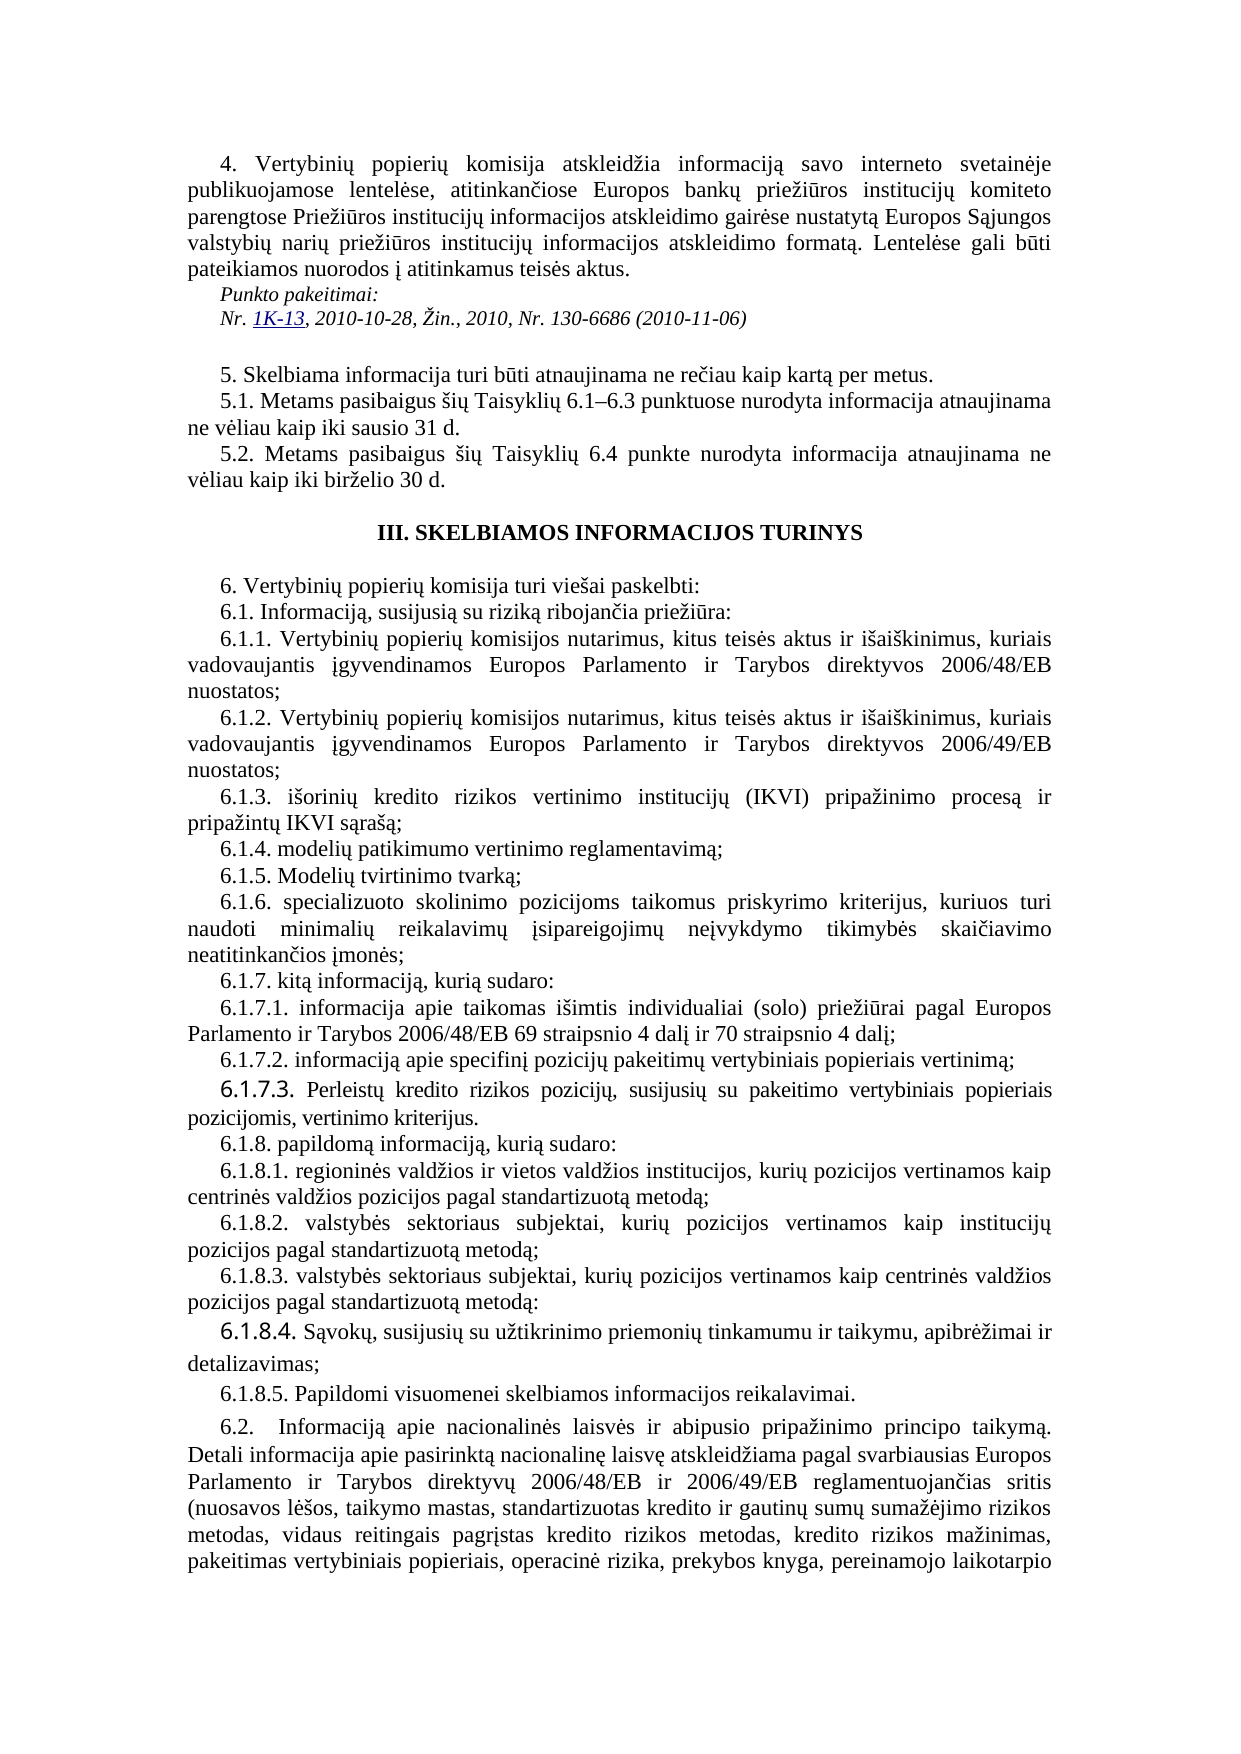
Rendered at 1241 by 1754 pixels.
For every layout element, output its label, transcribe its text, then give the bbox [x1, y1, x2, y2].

text 5.1. Metams pasibaigus šių Taisyklių 6.1–6.3 punktuose nurodyta informacija atnaujinama ne vėliau kaip iki sausio 31 d. [187, 387, 1053, 440]
text Nr. 1K-13, 2010-10-28, Žin., 2010, Nr. 130-6686 (2010-11-06) [187, 306, 1053, 330]
text 6.1.4. modelių patikimumo vertinimo reglamentavimą; [187, 836, 1053, 862]
text 6.1.1. Vertybinių popierių komisijos nutarimus, kitus teisės aktus ir išaiškinimus, kuriais vadovaujantis įgyvendinamos Europos Parlamento ir Tarybos direktyvos 2006/48/EB nuostatos; [187, 625, 1053, 704]
text 6.1.7. kitą informaciją, kurią sudaro: [187, 967, 1053, 994]
text 6.2. Informaciją apie nacionalinės laisvės ir abipusio pripažinimo principo taikymą. Detali informacija apie pasirinktą nacionalinę laisvę atskleidžiama pagal svarbiausias Europos Parlamento ir Tarybos direktyvų 2006/48/EB ir 2006/49/EB reglamentuojančias sritis (nuosavos lėšos, taikymo mastas, standartizuotas kredito ir gautinų sumų sumažėjimo rizikos metodas, vidaus reitingais pagrįstas kredito rizikos metodas, kredito rizikos mažinimas, pakeitimas vertybiniais popieriais, operacinė rizika, prekybos knyga, pereinamojo laikotarpio [187, 1410, 1053, 1573]
text III. SKELBIAMOS INFORMACIJOS TURINYS [187, 519, 1053, 546]
text 6.1.2. Vertybinių popierių komisijos nutarimus, kitus teisės aktus ir išaiškinimus, kuriais vadovaujantis įgyvendinamos Europos Parlamento ir Tarybos direktyvos 2006/49/EB nuostatos; [187, 704, 1053, 783]
text 6.1.5. Modelių tvirtinimo tvarką; [187, 862, 1053, 888]
text 5.2. Metams pasibaigus šių Taisyklių 6.4 punkte nurodyta informacija atnaujinama ne vėliau kaip iki birželio 30 d. [187, 440, 1053, 493]
text 6.1.3. išorinių kredito rizikos vertinimo institucijų (IKVI) pripažinimo procesą ir pripažintų IKVI sąrašą; [187, 783, 1053, 836]
text 5. Skelbiama informacija turi būti atnaujinama ne rečiau kaip kartą per metus. [187, 361, 1053, 387]
text 4. Vertybinių popierių komisija atskleidžia informaciją savo interneto svetainėje publikuojamose lentelėse, atitinkančiose Europos bankų priežiūros institucijų komiteto parengtose Priežiūros institucijų informacijos atskleidimo gairėse nustatytą Europos Sąjungos valstybių narių priežiūros institucijų informacijos atskleidimo formatą. Lentelėse gali būti pateikiamos nuorodos į atitinkamus teisės aktus. [187, 150, 1053, 282]
text 6. Vertybinių popierių komisija turi viešai paskelbti: [187, 572, 1053, 598]
text 6.1.8.2. valstybės sektoriaus subjektai, kurių pozicijos vertinamos kaip institucijų pozicijos pagal standartizuotą metodą; [187, 1209, 1053, 1262]
text 6.1.7.3. Perleistų kredito rizikos pozicijų, susijusių su pakeitimo vertybiniais popieriais pozicijomis, vertinimo kriterijus. [187, 1073, 1053, 1130]
text 6.1.7.1. informacija apie taikomas išimtis individualiai (solo) priežiūrai pagal Europos Parlamento ir Tarybos 2006/48/EB 69 straipsnio 4 dalį ir 70 straipsnio 4 dalį; [187, 994, 1053, 1046]
text 6.1.8. papildomą informaciją, kurią sudaro: [187, 1130, 1053, 1157]
text 6.1.8.3. valstybės sektoriaus subjektai, kurių pozicijos vertinamos kaip centrinės valdžios pozicijos pagal standartizuotą metodą: [187, 1262, 1053, 1315]
text 6.1.8.1. regioninės valdžios ir vietos valdžios institucijos, kurių pozicijos vertinamos kaip centrinės valdžios pozicijos pagal standartizuotą metodą; [187, 1157, 1053, 1209]
text 6.1.7.2. informaciją apie specifinį pozicijų pakeitimų vertybiniais popieriais vertinimą; [187, 1046, 1053, 1073]
text Punkto pakeitimai: [187, 282, 1053, 306]
text 6.1. Informaciją, susijusią su riziką ribojančia priežiūra: [187, 598, 1053, 625]
text 6.1.8.4. Sąvokų, susijusių su užtikrinimo priemonių tinkamumu ir taikymu, apibrėžimai ir detalizavimas; [187, 1315, 1053, 1376]
text 6.1.8.5. Papildomi visuomenei skelbiamos informacijos reikalavimai. [187, 1380, 1053, 1406]
text 6.1.6. specializuoto skolinimo pozicijoms taikomus priskyrimo kriterijus, kuriuos turi naudoti minimalių reikalavimų įsipareigojimų neįvykdymo tikimybės skaičiavimo neatitinkančios įmonės; [187, 888, 1053, 967]
